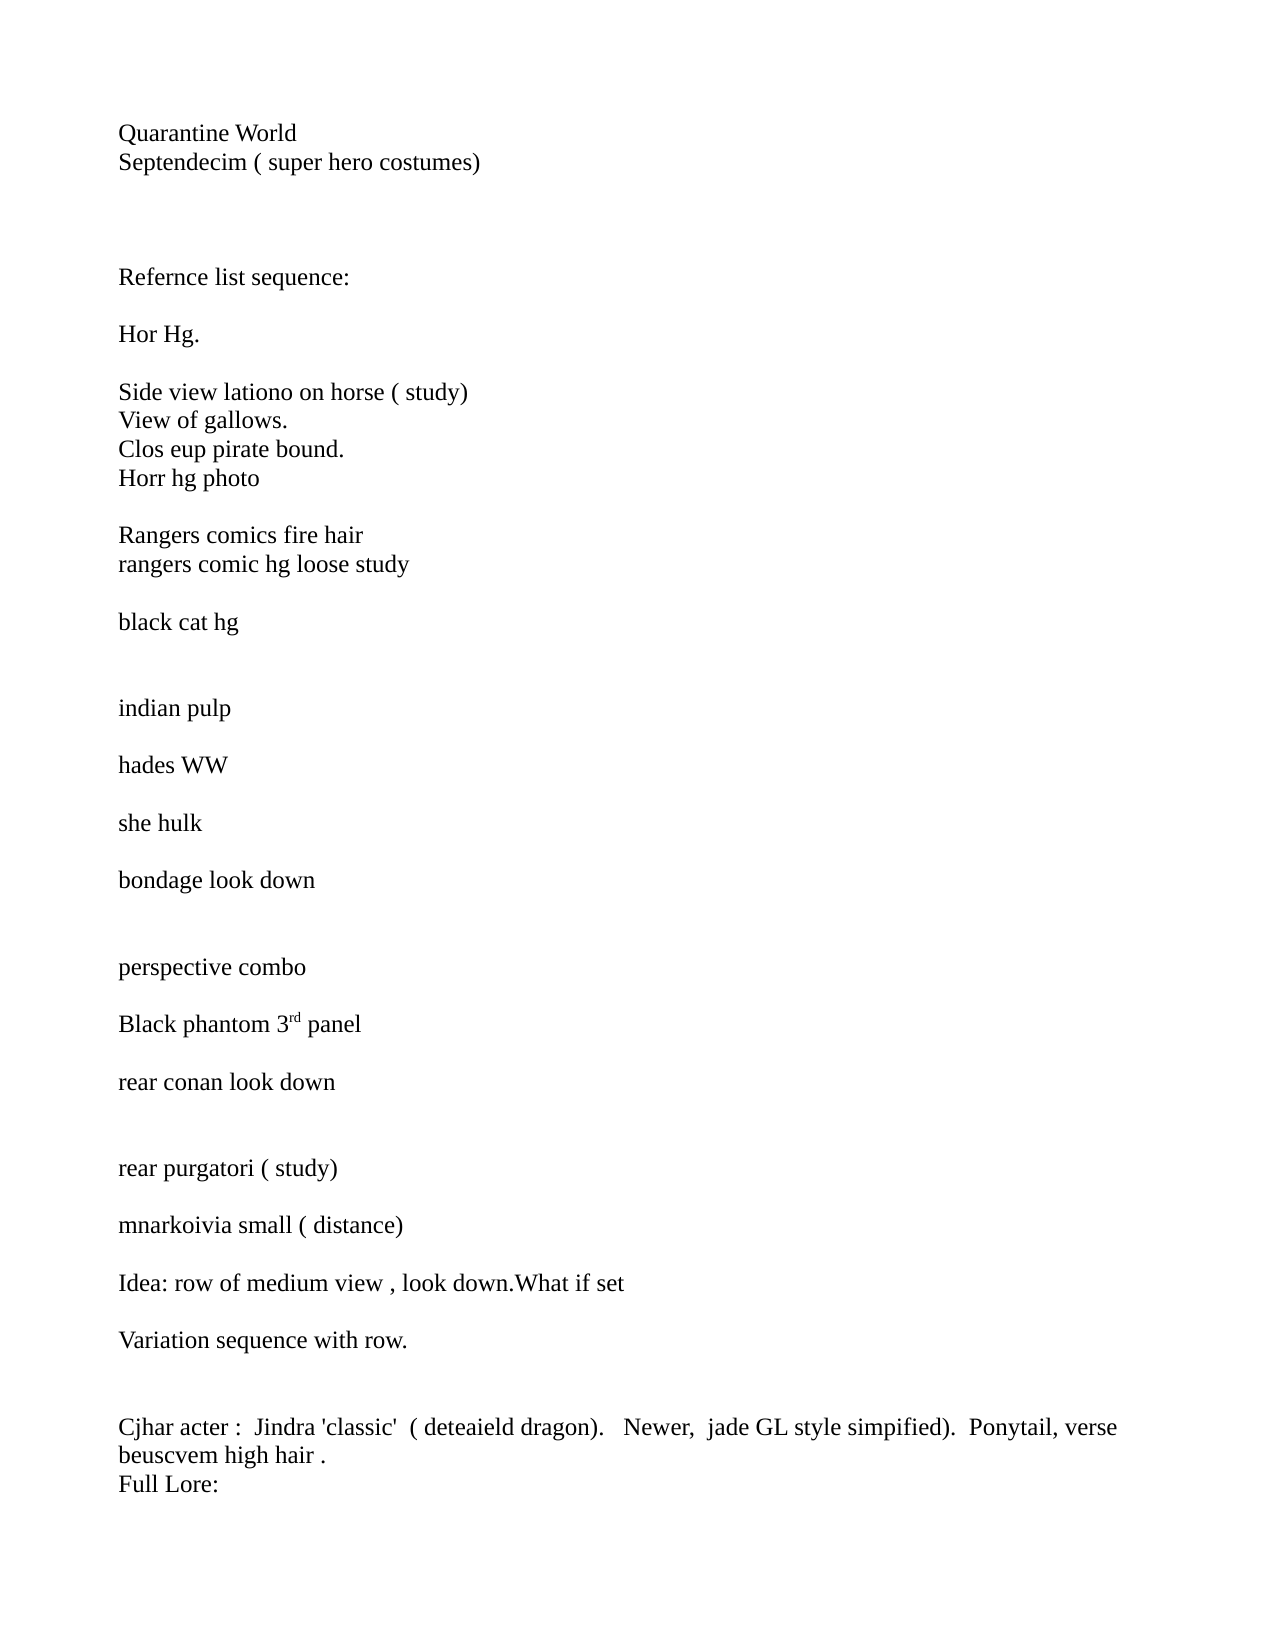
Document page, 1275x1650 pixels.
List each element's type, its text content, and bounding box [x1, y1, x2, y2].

text indian pulp [118, 693, 1157, 722]
text Quarantine World [118, 118, 1157, 147]
text Refernce list sequence: [118, 262, 1157, 291]
text rear purgatori ( study) [118, 1153, 1157, 1182]
text rear conan look down [118, 1067, 1157, 1096]
text View of gallows. [118, 406, 1157, 434]
text black cat hg [118, 607, 1157, 636]
text rangers comic hg loose study [118, 549, 1157, 578]
text Side view lationo on horse ( study) [118, 377, 1157, 406]
text Variation sequence with row. [118, 1326, 1157, 1354]
text she hulk [118, 808, 1157, 837]
text Cjhar acter : Jindra 'classic' ( deteaield dragon). Newer, jade GL style simpified). Ponytail, verse beuscvem high hair . [118, 1412, 1157, 1469]
text Rangers comics fire hair [118, 521, 1157, 549]
text mnarkoivia small ( distance) [118, 1211, 1157, 1239]
text hades WW [118, 751, 1157, 779]
text Septendecim ( super hero costumes) [118, 147, 1157, 176]
text Black phantom 3rd panel [118, 1009, 1157, 1038]
text Hor Hg. [118, 319, 1157, 348]
text Full Lore: [118, 1469, 1157, 1498]
text Horr hg photo [118, 463, 1157, 492]
text Clos eup pirate bound. [118, 434, 1157, 463]
text bondage look down [118, 866, 1157, 894]
text Idea: row of medium view , look down.What if set [118, 1268, 1157, 1297]
text perspective combo [118, 952, 1157, 981]
